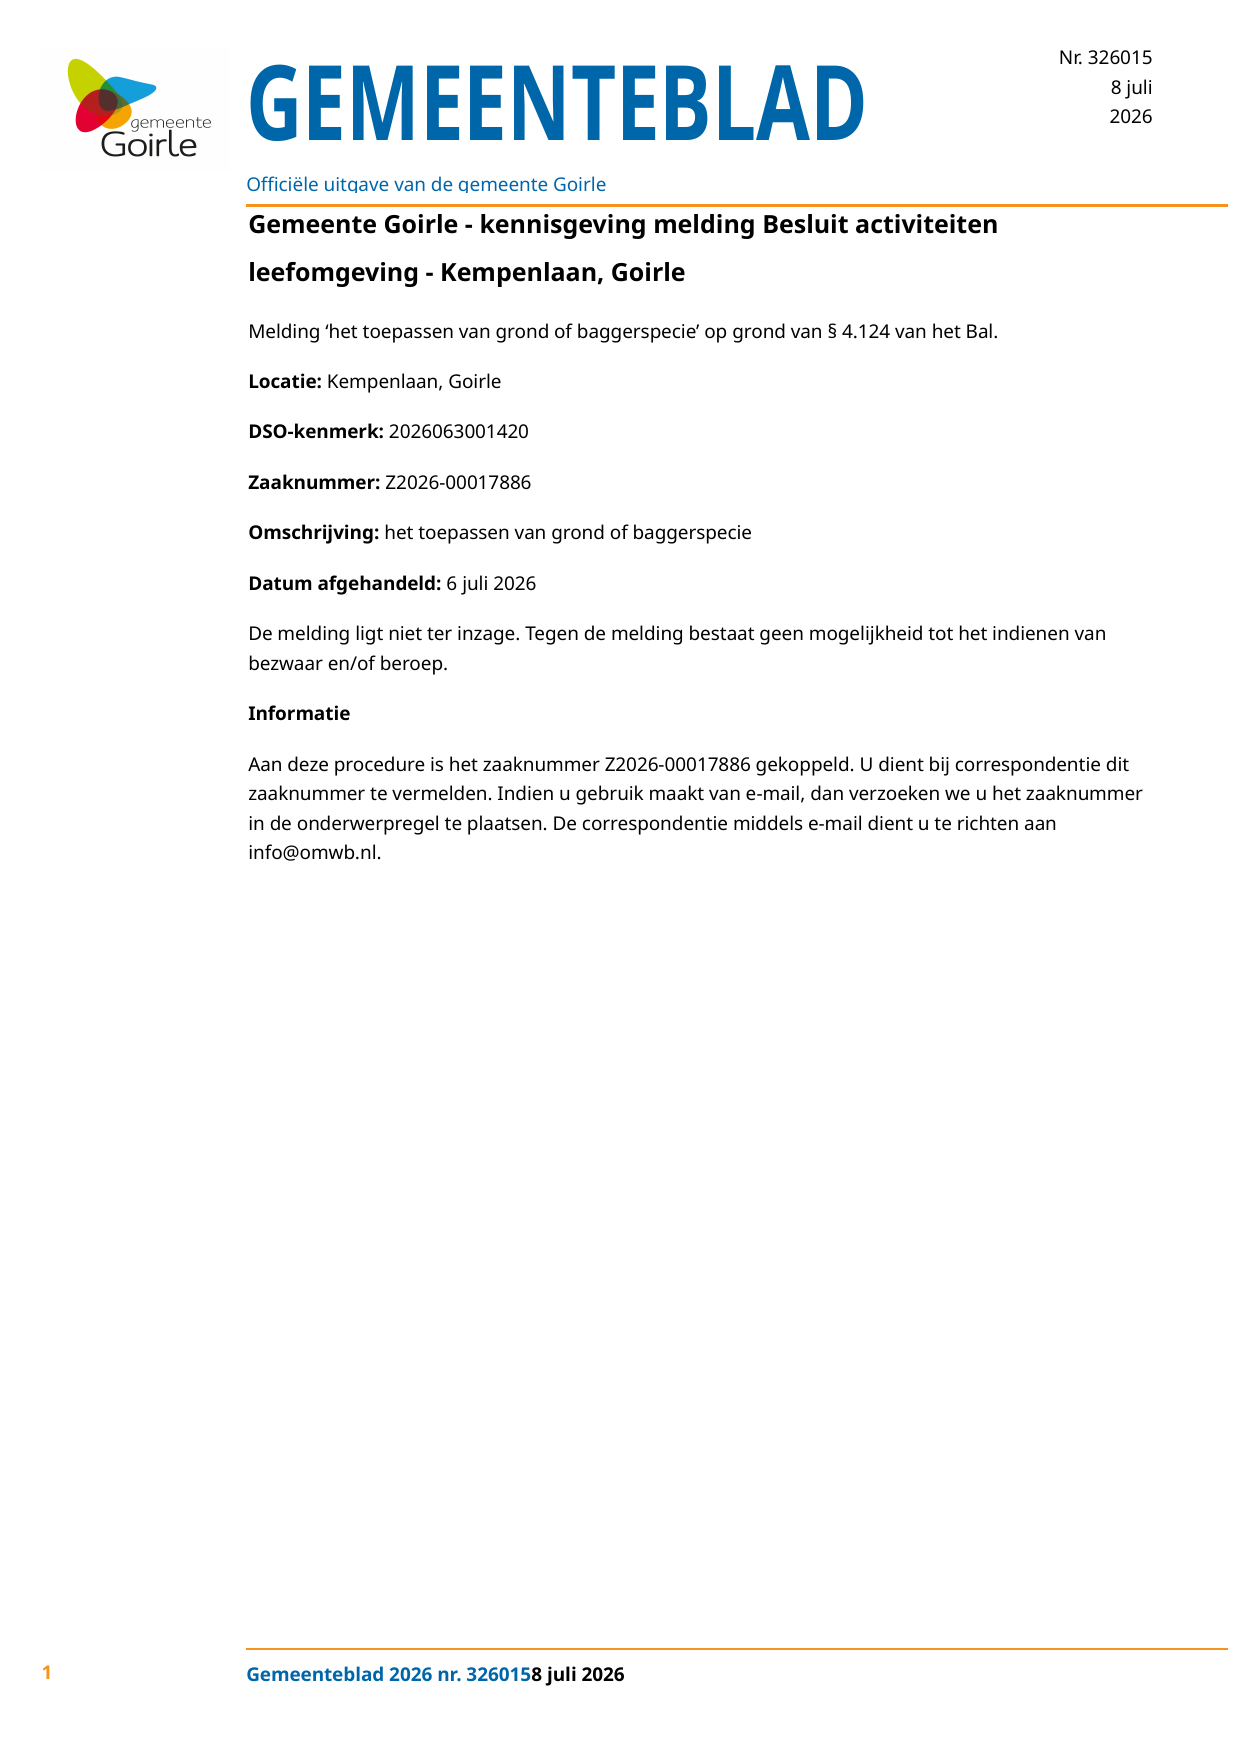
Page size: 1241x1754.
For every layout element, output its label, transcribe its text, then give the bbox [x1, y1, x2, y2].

text Aan deze procedure is het zaaknummer Z2026-00017886 gekoppeld. U dient bij correspondentie dit zaaknummer te vermelden. Indien u gebruik maakt van e-mail, dan verzoeken we u het zaaknummer in de onderwerpregel te plaatsen. De correspondentie middels e-mail dient u te richten aan info@omwb.nl. [248, 751, 1152, 865]
text Datum afgehandeld: 6 juli 2026 [248, 570, 1152, 596]
text Gemeente Goirle - kennisgeving melding Besluit activiteiten leefomgeving - Kempenlaan, Goirle [248, 207, 1152, 288]
text Zaaknummer: Z2026-00017886 [248, 469, 1152, 495]
text DSO-kenmerk: 2026063001420 [248, 419, 1152, 444]
text De melding ligt niet ter inzage. Tegen de melding bestaat geen mogelijkheid tot het indienen van bezwaar en/of beroep. [248, 620, 1152, 676]
text Informatie [248, 700, 1152, 726]
text Locatie: Kempenlaan, Goirle [248, 368, 1152, 394]
text Omschrijving: het toepassen van grond of baggerspecie [248, 519, 1152, 545]
text Melding ‘het toepassen van grond of baggerspecie’ op grond van § 4.124 van het Bal. [248, 318, 1152, 344]
picture [41, 47, 231, 172]
